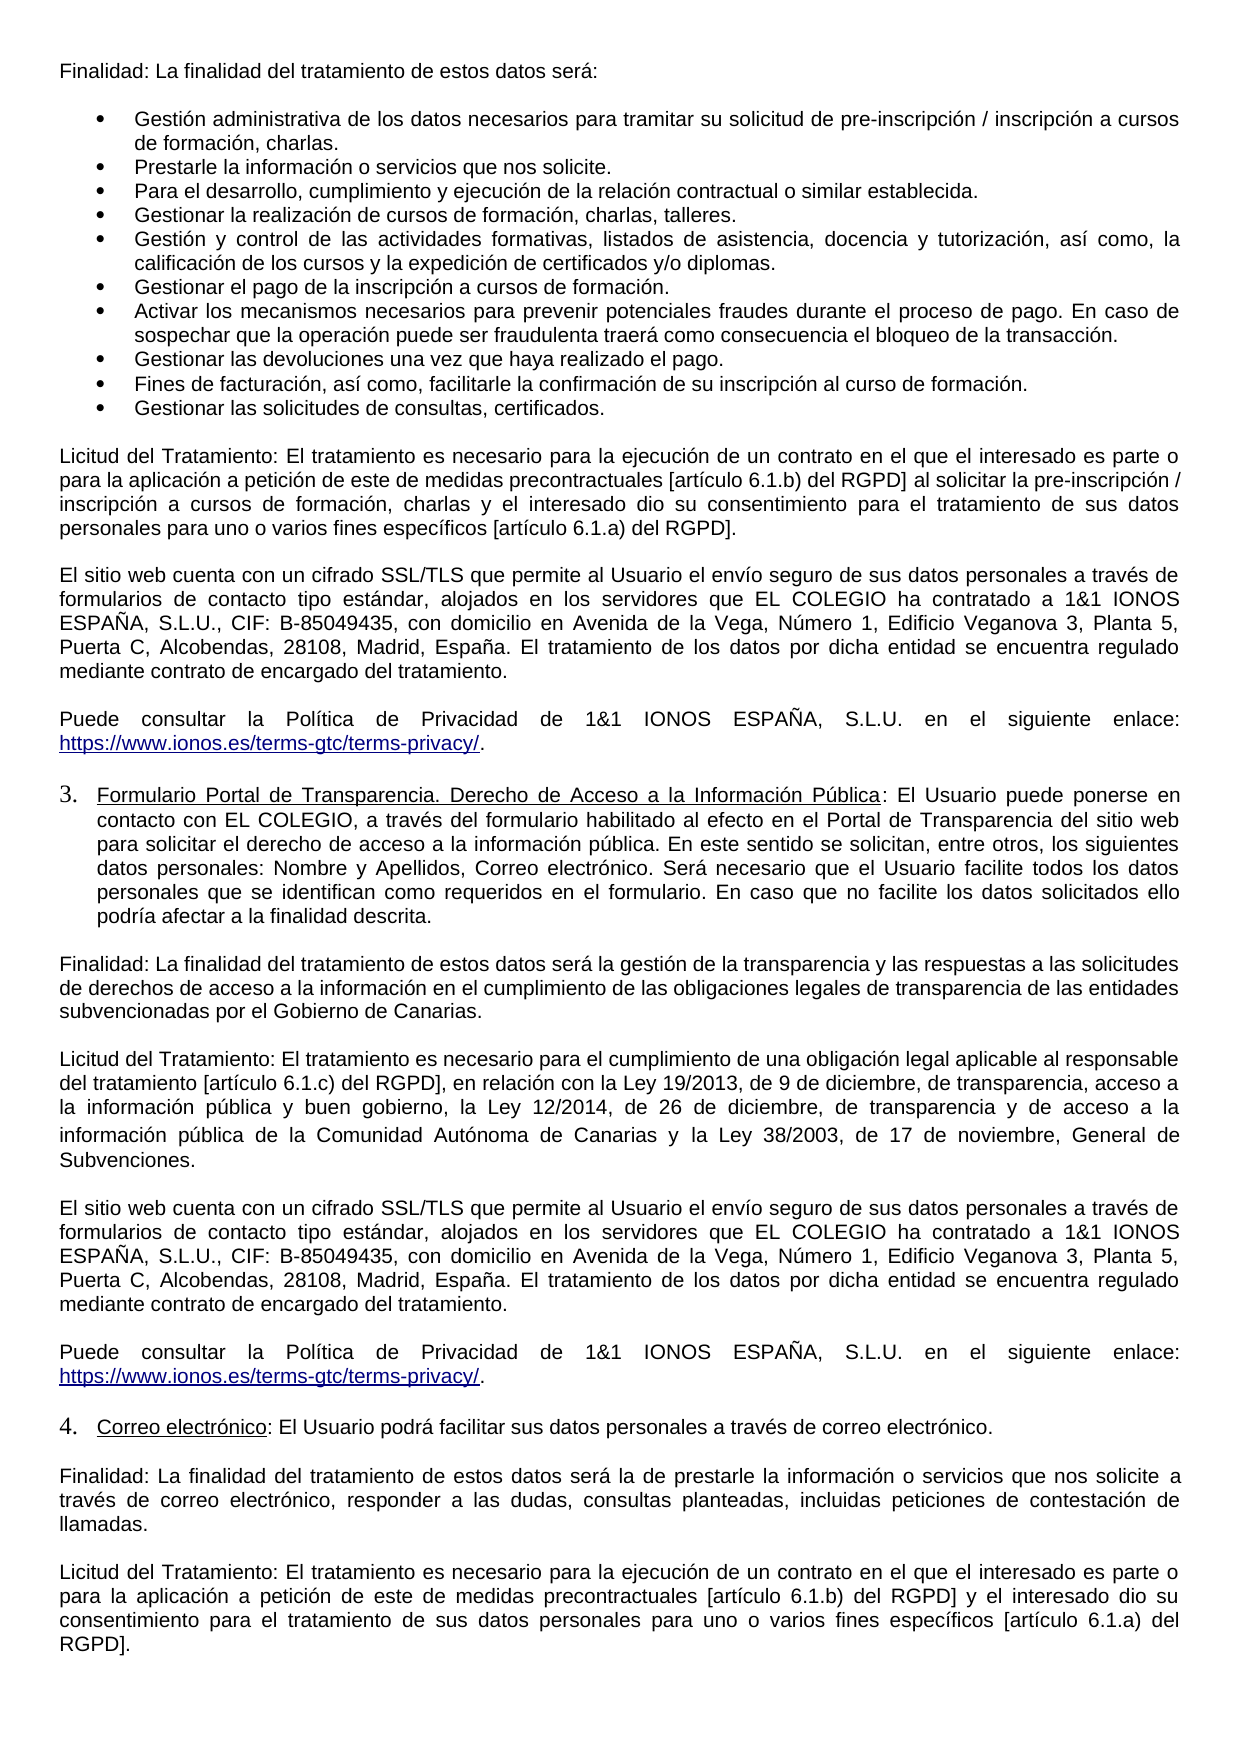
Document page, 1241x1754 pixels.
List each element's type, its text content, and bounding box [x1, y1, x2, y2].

text Licitud del Tratamiento: El tratamiento es necesario para la ejecución de un contrato en el que el interesado es parte o para la aplicación a petición de este de medidas precontractuales [artículo 6.1.b) del RGPD] al solicitar la pre-inscripción / inscripción a cursos de formación, charlas y el interesado dio su consentimiento para el tratamiento de sus datos personales para uno o varios fines específicos [artículo 6.1.a) del RGPD]. [59, 443, 1181, 539]
list Para el desarrollo, cumplimiento y ejecución de la relación contractual o similar establecida. [97, 179, 1181, 203]
text Licitud del Tratamiento: El tratamiento es necesario para la ejecución de un contrato en el que el interesado es parte o para la aplicación a petición de este de medidas precontractuales [artículo 6.1.b) del RGPD] y el interesado dio su consentimiento para el tratamiento de sus datos personales para uno o varios fines específicos [artículo 6.1.a) del RGPD]. [59, 1560, 1181, 1656]
text El sitio web cuenta con un cifrado SSL/TLS que permite al Usuario el envío seguro de sus datos personales a través de formularios de contacto tipo estándar, alojados en los servidores que EL COLEGIO ha contratado a 1&1 IONOS ESPAÑA, S.L.U., CIF: B-85049435, con domicilio en Avenida de la Vega, Número 1, Edificio Veganova 3, Planta 5, Puerta C, Alcobendas, 28108, Madrid, España. El tratamiento de los datos por dicha entidad se encuentra regulado mediante contrato de encargado del tratamiento. [59, 1196, 1181, 1316]
text Finalidad: La finalidad del tratamiento de estos datos será la de prestarle la información o servicios que nos solicite a través de correo electrónico, responder a las dudas, consultas planteadas, incluidas peticiones de contestación de llamadas. [59, 1464, 1181, 1536]
text Puede consultar la Política de Privacidad de 1&1 IONOS ESPAÑA, S.L.U. en el siguiente enlace: https://www.ionos.es/terms-gtc/terms-privacy/. [59, 1339, 1181, 1387]
list Fines de facturación, así como, facilitarle la confirmación de su inscripción al curso de formación. [97, 371, 1181, 395]
list Gestionar la realización de cursos de formación, charlas, talleres. [97, 203, 1181, 227]
list Gestionar las solicitudes de consultas, certificados. [97, 395, 1181, 419]
list Correo electrónico: El Usuario podrá facilitar sus datos personales a través de correo electrónico. [59, 1411, 1181, 1440]
list Gestión administrativa de los datos necesarios para tramitar su solicitud de pre-inscripción / inscripción a cursos de formación, charlas. [97, 107, 1181, 155]
list Formulario Portal de Transparencia. Derecho de Acceso a la Información Pública: El Usuario puede ponerse en contacto con EL COLEGIO, a través del formulario habilitado al efecto en el Portal de Transparencia del sitio web para solicitar el derecho de acceso a la información pública. En este sentido se solicitan, entre otros, los siguientes datos personales: Nombre y Apellidos, Correo electrónico. Será necesario que el Usuario facilite todos los datos personales que se identifican como requeridos en el formulario. En caso que no facilite los datos solicitados ello podría afectar a la finalidad descrita. [59, 779, 1181, 927]
list Gestionar el pago de la inscripción a cursos de formación. [97, 275, 1181, 299]
list Prestarle la información o servicios que nos solicite. [97, 155, 1181, 179]
text El sitio web cuenta con un cifrado SSL/TLS que permite al Usuario el envío seguro de sus datos personales a través de formularios de contacto tipo estándar, alojados en los servidores que EL COLEGIO ha contratado a 1&1 IONOS ESPAÑA, S.L.U., CIF: B-85049435, con domicilio en Avenida de la Vega, Número 1, Edificio Veganova 3, Planta 5, Puerta C, Alcobendas, 28108, Madrid, España. El tratamiento de los datos por dicha entidad se encuentra regulado mediante contrato de encargado del tratamiento. [59, 563, 1181, 683]
text Finalidad: La finalidad del tratamiento de estos datos será: [59, 59, 1181, 83]
list Gestionar las devoluciones una vez que haya realizado el pago. [97, 347, 1181, 371]
text Puede consultar la Política de Privacidad de 1&1 IONOS ESPAÑA, S.L.U. en el siguiente enlace: https://www.ionos.es/terms-gtc/terms-privacy/. [59, 707, 1181, 755]
text Finalidad: La finalidad del tratamiento de estos datos será la gestión de la transparencia y las respuestas a las solicitudes de derechos de acceso a la información en el cumplimiento de las obligaciones legales de transparencia de las entidades subvencionadas por el Gobierno de Canarias. [59, 951, 1181, 1023]
text Licitud del Tratamiento: El tratamiento es necesario para el cumplimiento de una obligación legal aplicable al responsable del tratamiento [artículo 6.1.c) del RGPD], en relación con la Ley 19/2013, de 9 de diciembre, de transparencia, acceso a la información pública y buen gobierno, la Ley 12/2014, de 26 de diciembre, de transparencia y de acceso a la información pública de la Comunidad Autónoma de Canarias y la Ley 38/2003, de 17 de noviembre, General de Subvenciones. [59, 1047, 1181, 1172]
list Activar los mecanismos necesarios para prevenir potenciales fraudes durante el proceso de pago. En caso de sospechar que la operación puede ser fraudulenta traerá como consecuencia el bloqueo de la transacción. [97, 299, 1181, 347]
list Gestión y control de las actividades formativas, listados de asistencia, docencia y tutorización, así como, la calificación de los cursos y la expedición de certificados y/o diplomas. [97, 227, 1181, 275]
